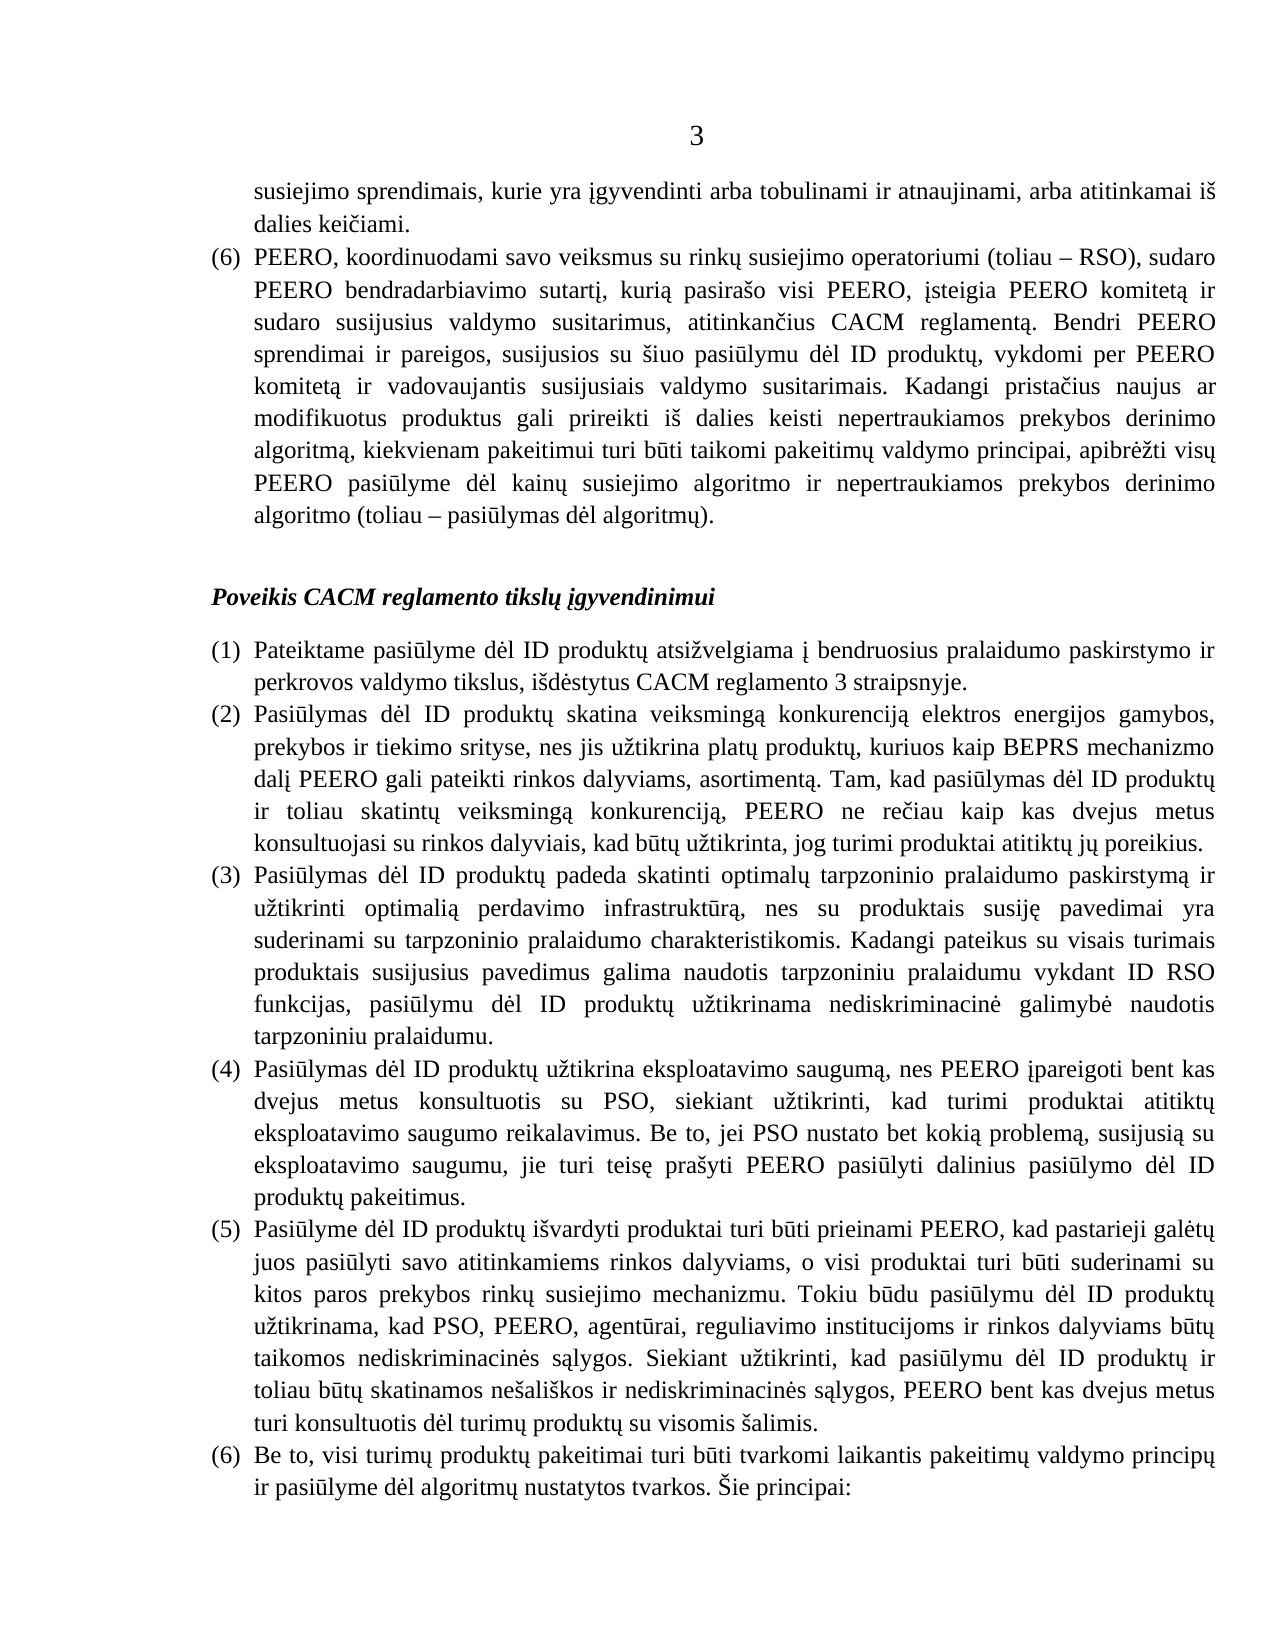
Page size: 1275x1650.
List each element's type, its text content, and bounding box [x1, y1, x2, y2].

text (6) Be to, visi turimų produktų pakeitimai turi būti tvarkomi laikantis pakeitimų valdymo principų ir pasiūlyme dėl algoritmų nustatytos tvarkos. Šie principai: [211, 1440, 1216, 1501]
text (6) PEERO, koordinuodami savo veiksmus su rinkų susiejimo operatoriumi (toliau – RSO), sudaro PEERO bendradarbiavimo sutartį, kurią pasirašo visi PEERO, įsteigia PEERO komitetą ir sudaro susijusius valdymo susitarimus, atitinkančius CACM reglamentą. Bendri PEERO sprendimai ir pareigos, susijusios su šiuo pasiūlymu dėl ID produktų, vykdomi per PEERO komitetą ir vadovaujantis susijusiais valdymo susitarimais. Kadangi pristačius naujus ar modifikuotus produktus gali prireikti iš dalies keisti nepertraukiamos prekybos derinimo algoritmą, kiekvienam pakeitimui turi būti taikomi pakeitimų valdymo principai, apibrėžti visų PEERO pasiūlyme dėl kainų susiejimo algoritmo ir nepertraukiamos prekybos derinimo algoritmo (toliau – pasiūlymas dėl algoritmų). [211, 242, 1217, 529]
text (1) Pateiktame pasiūlyme dėl ID produktų atsižvelgiama į bendruosius pralaidumo paskirstymo ir perkrovos valdymo tikslus, išdėstytus CACM reglamento 3 straipsnyje. [211, 635, 1216, 696]
text (3) Pasiūlymas dėl ID produktų padeda skatinti optimalų tarpzoninio pralaidumo paskirstymą ir užtikrinti optimalią perdavimo infrastruktūrą, nes su produktais susiję pavedimai yra suderinami su tarpzoninio pralaidumo charakteristikomis. Kadangi pateikus su visais turimais produktais susijusius pavedimus galima naudotis tarpzoniniu pralaidumu vykdant ID RSO funkcijas, pasiūlymu dėl ID produktų užtikrinama nediskriminacinė galimybė naudotis tarpzoniniu pralaidumu. [211, 861, 1216, 1050]
text (5) Pasiūlyme dėl ID produktų išvardyti produktai turi būti prieinami PEERO, kad pastarieji galėtų juos pasiūlyti savo atitinkamiems rinkos dalyviams, o visi produktai turi būti suderinami su kitos paros prekybos rinkų susiejimo mechanizmu. Tokiu būdu pasiūlymu dėl ID produktų užtikrinama, kad PSO, PEERO, agentūrai, reguliavimo institucijoms ir rinkos dalyviams būtų taikomos nediskriminacinės sąlygos. Siekiant užtikrinti, kad pasiūlymu dėl ID produktų ir toliau būtų skatinamos nešališkos ir nediskriminacinės sąlygos, PEERO bent kas dvejus metus turi konsultuotis dėl turimų produktų su visomis šalimis. [211, 1214, 1216, 1436]
text (4) Pasiūlymas dėl ID produktų užtikrina eksploatavimo saugumą, nes PEERO įpareigoti bent kas dvejus metus konsultuotis su PSO, siekiant užtikrinti, kad turimi produktai atitiktų eksploatavimo saugumo reikalavimus. Be to, jei PSO nustato bet kokią problemą, susijusią su eksploatavimo saugumu, jie turi teisę prašyti PEERO pasiūlyti dalinius pasiūlymo dėl ID produktų pakeitimus. [211, 1054, 1216, 1211]
text susiejimo sprendimais, kurie yra įgyvendinti arba tobulinami ir atnaujinami, arba atitinkamai iš dalies keičiami. [211, 176, 1217, 238]
text Poveikis CACM reglamento tikslų įgyvendinimui [211, 582, 1216, 611]
text (2) Pasiūlymas dėl ID produktų skatina veiksmingą konkurenciją elektros energijos gamybos, prekybos ir tiekimo srityse, nes jis užtikrina platų produktų, kuriuos kaip BEPRS mechanizmo dalį PEERO gali pateikti rinkos dalyviams, asortimentą. Tam, kad pasiūlymas dėl ID produktų ir toliau skatintų veiksmingą konkurenciją, PEERO ne rečiau kaip kas dvejus metus konsultuojasi su rinkos dalyviais, kad būtų užtikrinta, jog turimi produktai atitiktų jų poreikius. [211, 699, 1216, 857]
